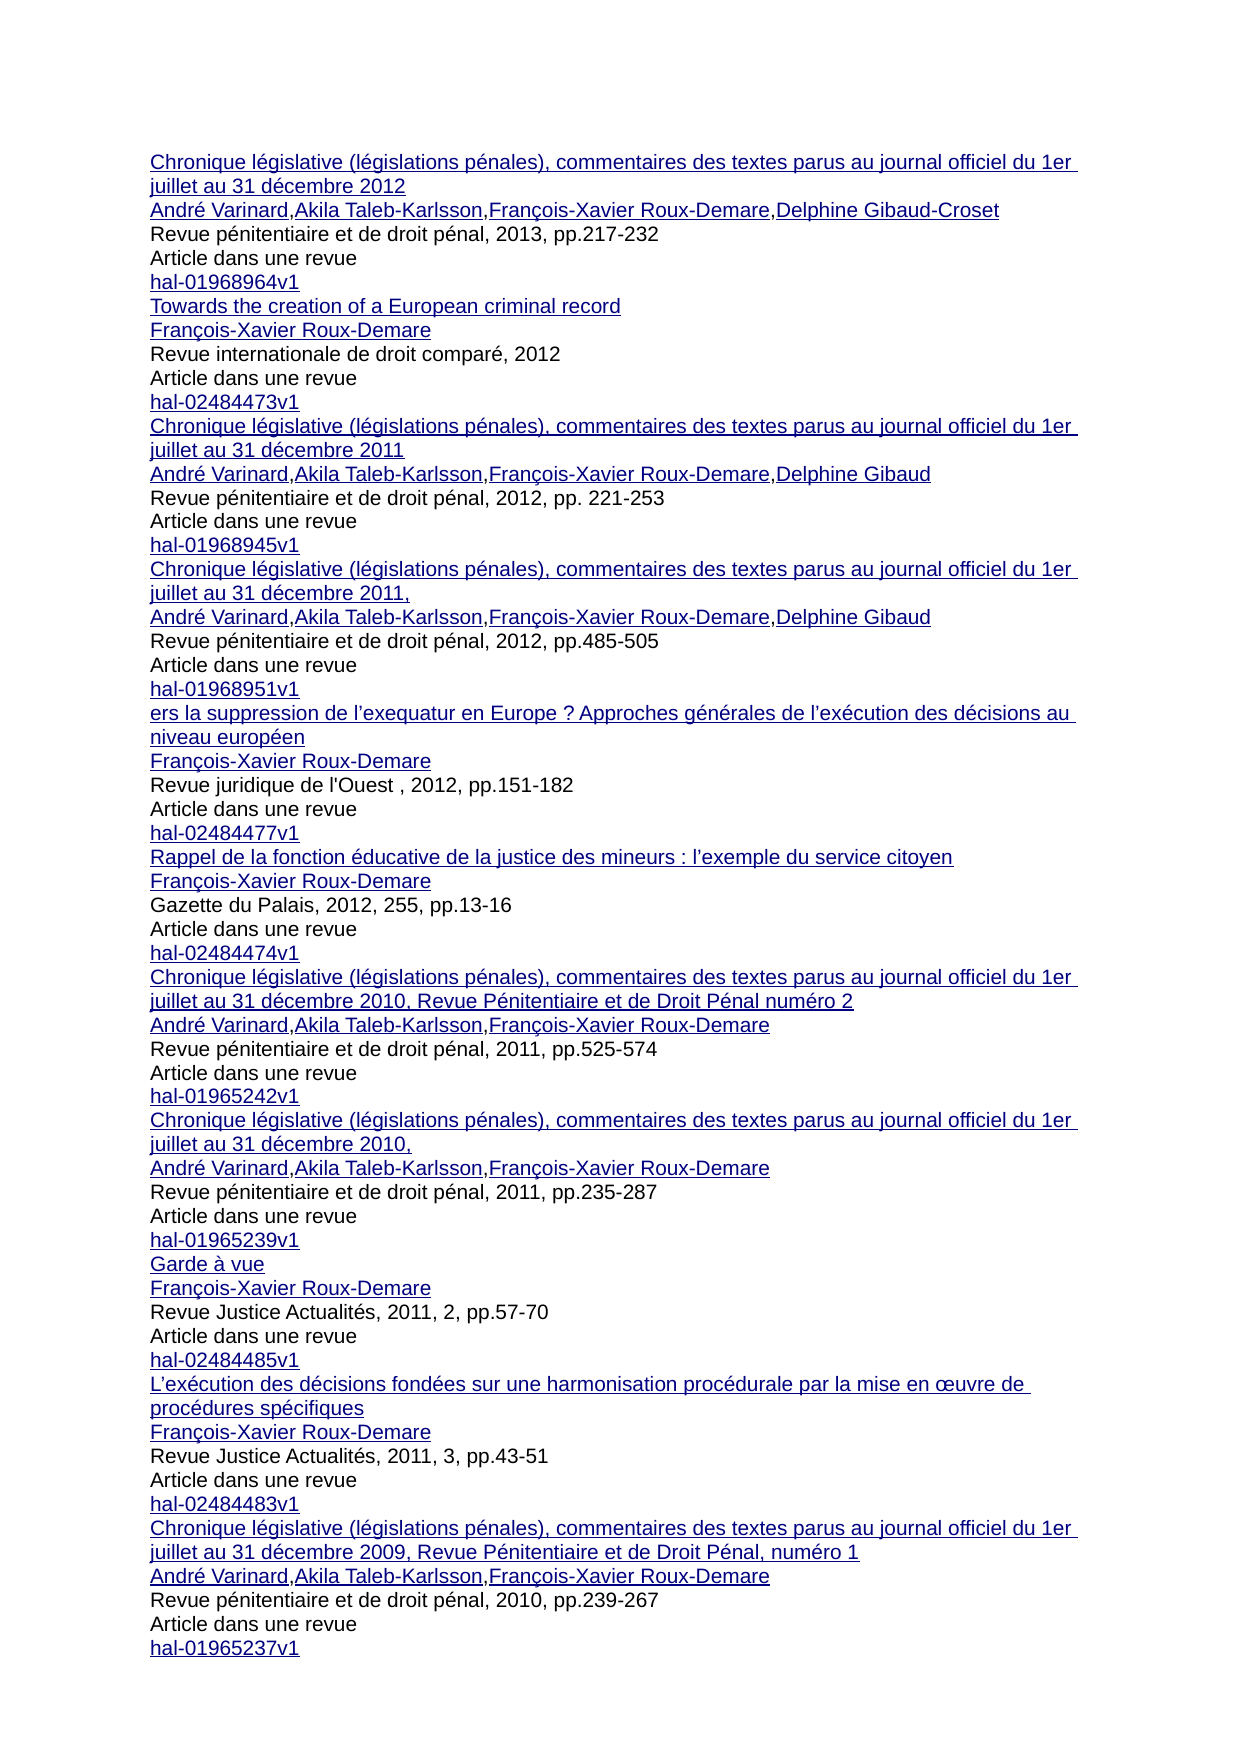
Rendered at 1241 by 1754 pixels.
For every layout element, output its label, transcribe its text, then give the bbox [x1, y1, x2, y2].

table_cell Rappel de la fonction éducative de la justice des mineurs : l’exemple du service citoyen François-Xavier Roux-Demare Gazette du Palais, 2012, 255, pp.13-16 Article dans une revue hal-02484474v1 [150, 845, 1090, 964]
table_cell Chronique législative (législations pénales), commentaires des textes parus au journal officiel du 1er juillet au 31 décembre 2010, Revue Pénitentiaire et de Droit Pénal numéro 2 André Varinard,Akila Taleb-Karlsson,François-Xavier Roux-Demare Revue pénitentiaire et de droit pénal, 2011, pp.525-574 Article dans une revue hal-01965242v1 [150, 965, 1090, 1108]
table_cell Garde à vue François-Xavier Roux-Demare Revue Justice Actualités, 2011, 2, pp.57-70 Article dans une revue hal-02484485v1 [150, 1252, 1090, 1372]
table_cell L’exécution des décisions fondées sur une harmonisation procédurale par la mise en œuvre de procédures spécifiques François-Xavier Roux-Demare Revue Justice Actualités, 2011, 3, pp.43-51 Article dans une revue hal-02484483v1 [150, 1372, 1090, 1516]
table_cell Chronique législative (législations pénales), commentaires des textes parus au journal officiel du 1er juillet au 31 décembre 2011 André Varinard,Akila Taleb-Karlsson,François-Xavier Roux-Demare,Delphine Gibaud Revue pénitentiaire et de droit pénal, 2012, pp. 221-253 Article dans une revue hal-01968945v1 [150, 414, 1090, 557]
table_cell Chronique législative (législations pénales), commentaires des textes parus au journal officiel du 1er juillet au 31 décembre 2009, Revue Pénitentiaire et de Droit Pénal, numéro 1 André Varinard,Akila Taleb-Karlsson,François-Xavier Roux-Demare Revue pénitentiaire et de droit pénal, 2010, pp.239-267 Article dans une revue hal-01965237v1 [150, 1516, 1090, 1659]
table_cell Towards the creation of a European criminal record François-Xavier Roux-Demare Revue internationale de droit comparé, 2012 Article dans une revue hal-02484473v1 [150, 294, 1090, 413]
table_cell Chronique législative (législations pénales), commentaires des textes parus au journal officiel du 1er juillet au 31 décembre 2011, André Varinard,Akila Taleb-Karlsson,François-Xavier Roux-Demare,Delphine Gibaud Revue pénitentiaire et de droit pénal, 2012, pp.485-505 Article dans une revue hal-01968951v1 [150, 557, 1090, 701]
table_cell Chronique législative (législations pénales), commentaires des textes parus au journal officiel du 1er juillet au 31 décembre 2010, André Varinard,Akila Taleb-Karlsson,François-Xavier Roux-Demare Revue pénitentiaire et de droit pénal, 2011, pp.235-287 Article dans une revue hal-01965239v1 [150, 1108, 1090, 1252]
table_cell Chronique législative (législations pénales), commentaires des textes parus au journal officiel du 1er juillet au 31 décembre 2012 André Varinard,Akila Taleb-Karlsson,François-Xavier Roux-Demare,Delphine Gibaud-Croset Revue pénitentiaire et de droit pénal, 2013, pp.217-232 Article dans une revue hal-01968964v1 [150, 150, 1090, 294]
table_cell ers la suppression de l’exequatur en Europe ? Approches générales de l’exécution des décisions au niveau européen François-Xavier Roux-Demare Revue juridique de l'Ouest , 2012, pp.151-182 Article dans une revue hal-02484477v1 [150, 701, 1090, 845]
